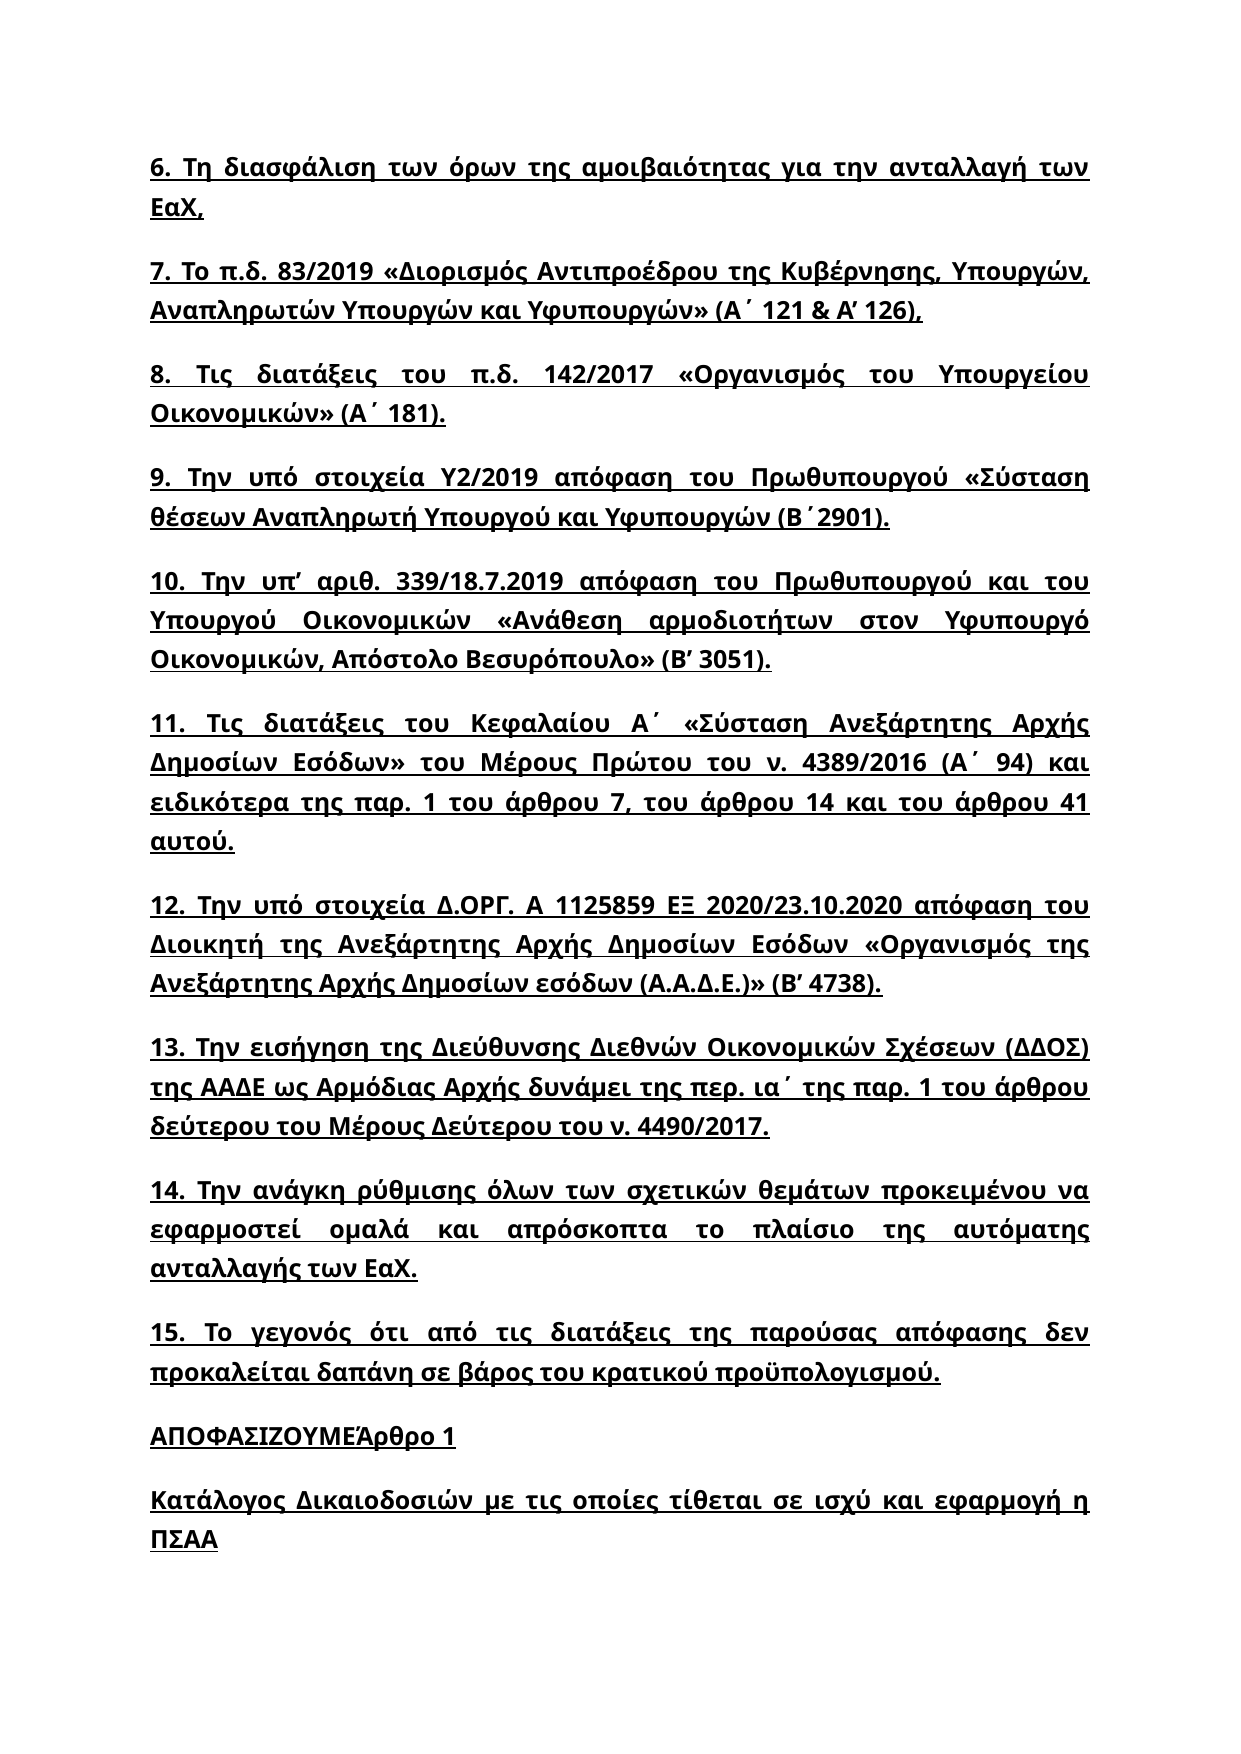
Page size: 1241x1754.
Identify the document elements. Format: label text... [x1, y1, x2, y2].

text δεύτερου του Μέρους Δεύτερου του ν. 4490/2017. [150, 1100, 1090, 1142]
text 11. Τις διατάξεις του Κεφαλαίου Α΄ «Σύσταση Ανεξάρτητης Αρχής [150, 706, 1090, 735]
text Ανεξάρτητης Αρχής Δημοσίων εσόδων (Α.Α.Δ.Ε.)» (Β’ 4738). [150, 957, 1090, 1000]
text 13. Την εισήγηση της Διεύθυνσης Διεθνών Οικονομικών Σχέσεων (ΔΔΟΣ) [150, 1030, 1090, 1059]
text 6. Τη διασφάλιση των όρων της αμοιβαιότητας για την ανταλλαγή των [150, 150, 1090, 179]
text 14. Την ανάγκη ρύθμισης όλων των σχετικών θεμάτων προκειμένου να [150, 1172, 1090, 1201]
text 9. Την υπό στοιχεία Υ2/2019 απόφαση του Πρωθυπουργού «Σύσταση [150, 460, 1090, 489]
text ΠΣΑΑ [150, 1513, 1090, 1556]
text 10. Την υπ’ αριθ. 339/18.7.2019 απόφαση του Πρωθυπουργού και του [150, 563, 1090, 592]
text Δημοσίων Εσόδων» του Μέρους Πρώτου του ν. 4389/2016 (Α΄ 94) και [150, 737, 1090, 774]
text εφαρμοστεί ομαλά και απρόσκοπτα το πλαίσιο της αυτόματης [150, 1203, 1090, 1241]
text Διοικητή της Ανεξάρτητης Αρχής Δημοσίων Εσόδων «Οργανισμός της [150, 918, 1090, 956]
text Αναπληρωτών Υπουργών και Υφυπουργών» (Α΄ 121 & Α’ 126), [150, 284, 1090, 327]
text Κατάλογος Δικαιοδοσιών με τις οποίες τίθεται σε ισχύ και εφαρμογή η [150, 1482, 1090, 1511]
text Υπουργού Οικονομικών «Ανάθεση αρμοδιοτήτων στον Υφυπουργό [150, 594, 1090, 631]
text 15. Το γεγονός ότι από τις διατάξεις της παρούσας απόφασης δεν [150, 1315, 1090, 1344]
text 8. Τις διατάξεις του π.δ. 142/2017 «Οργανισμός του Υπουργείου [150, 357, 1090, 386]
text ειδικότερα της παρ. 1 του άρθρου 7, του άρθρου 14 και του άρθρου 41 [150, 776, 1090, 813]
text αυτού. [150, 815, 1090, 857]
text ΕαΧ, [150, 181, 1090, 223]
text ΑΠΟΦΑΣΙΖΟΥΜΕΆρθρο 1 [150, 1418, 1090, 1452]
text προκαλείται δαπάνη σε βάρος του κρατικού προϋπολογισμού. [150, 1346, 1090, 1388]
text θέσεων Αναπληρωτή Υπουργού και Υφυπουργών (Β΄2901). [150, 491, 1090, 533]
text 12. Την υπό στοιχεία Δ.ΟΡΓ. Α 1125859 ΕΞ 2020/23.10.2020 απόφαση του [150, 887, 1090, 916]
text Οικονομικών, Απόστολο Βεσυρόπουλο» (Β’ 3051). [150, 633, 1090, 676]
text 7. Το π.δ. 83/2019 «Διορισμός Αντιπροέδρου της Κυβέρνησης, Υπουργών, [150, 253, 1090, 282]
text Οικονομικών» (Α΄ 181). [150, 387, 1090, 430]
text ανταλλαγής των ΕαΧ. [150, 1242, 1090, 1285]
text της ΑΑΔΕ ως Αρμόδιας Αρχής δυνάμει της περ. ια΄ της παρ. 1 του άρθρου [150, 1061, 1090, 1098]
